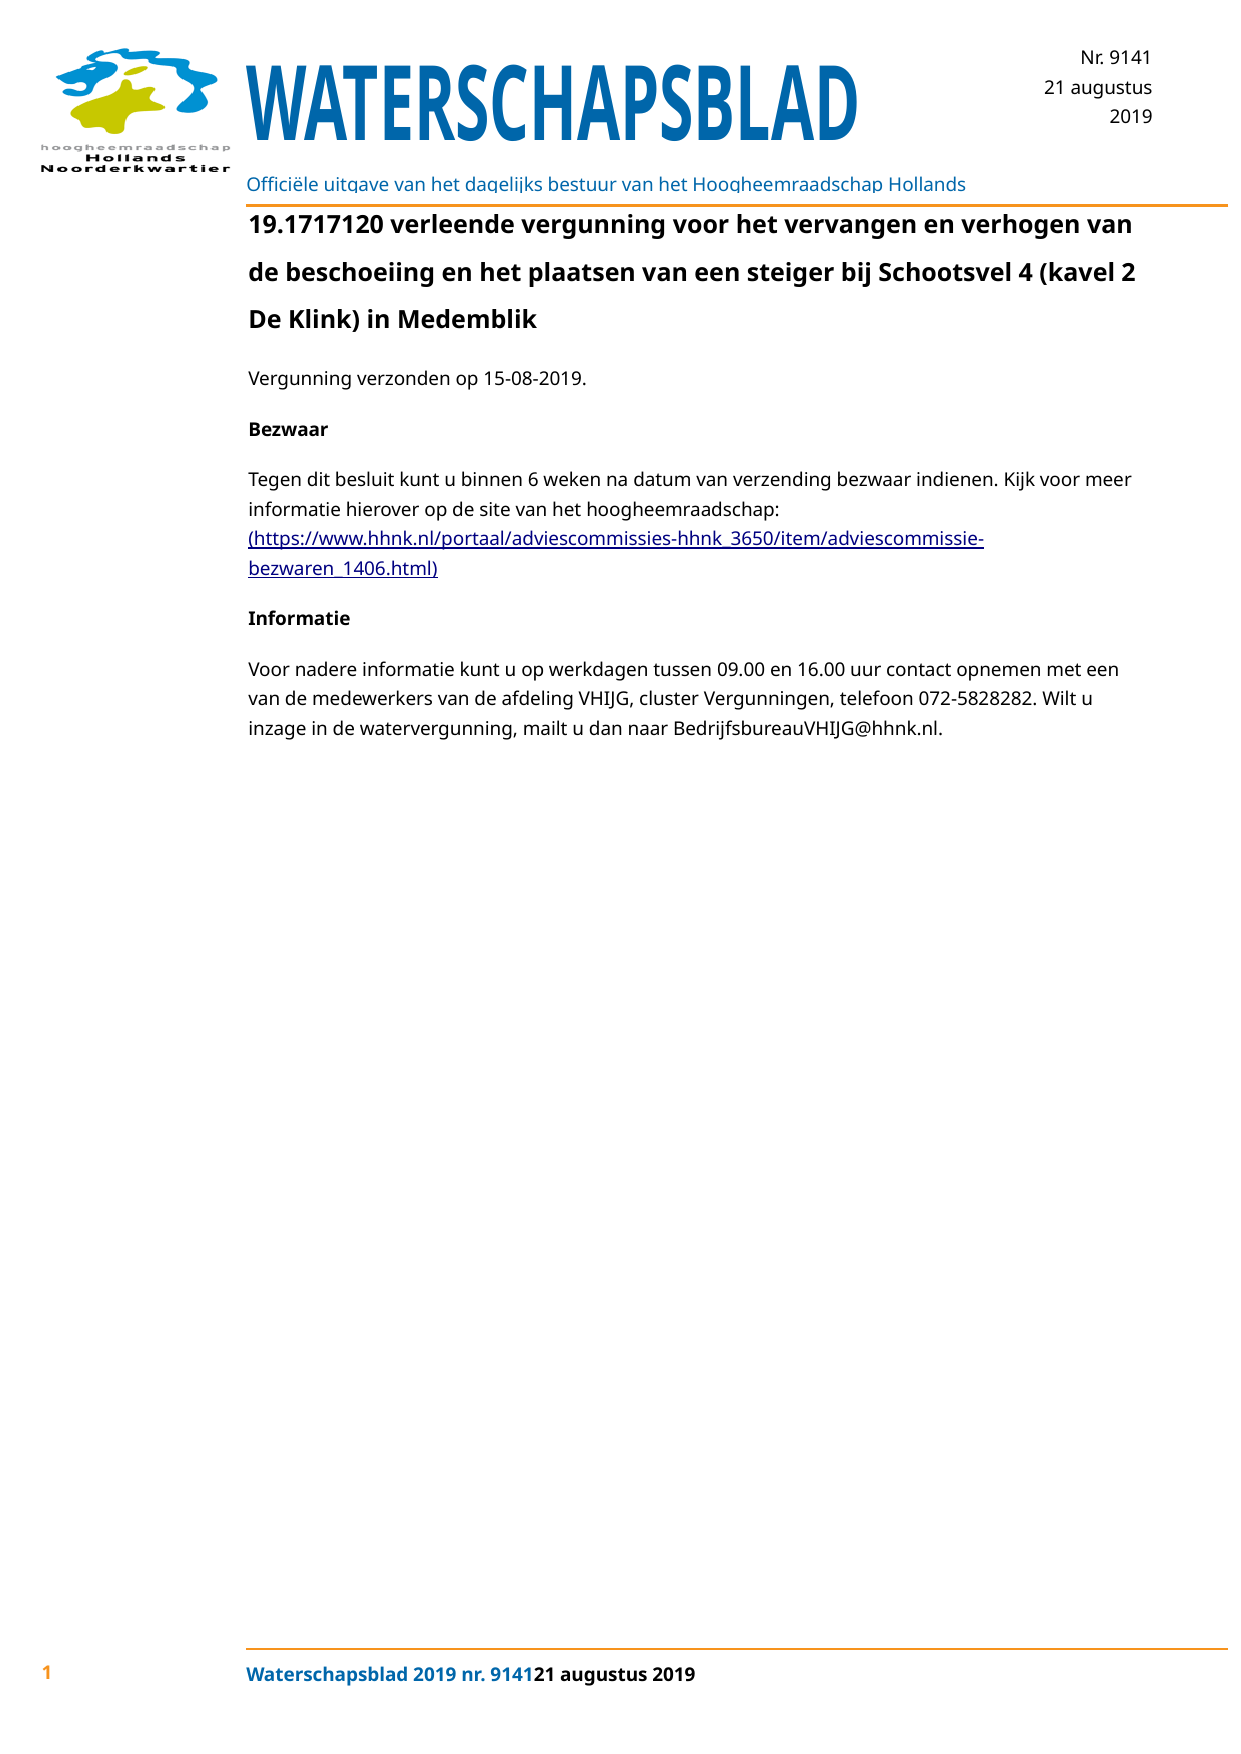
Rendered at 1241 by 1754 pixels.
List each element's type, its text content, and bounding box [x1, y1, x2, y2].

text 19.1717120 verleende vergunning voor het vervangen en verhogen van de beschoeiing en het plaatsen van een steiger bij Schootsvel 4 (kavel 2 De Klink) in Medemblik [248, 207, 1152, 336]
picture [41, 47, 231, 172]
text Tegen dit besluit kunt u binnen 6 weken na datum van verzending bezwaar indienen. Kijk voor meer informatie hierover op de site van het hoogheemraadschap: (https://www.hhnk.nl/portaal/adviescommissies-hhnk_3650/item/adviescommissie-bezwaren_1406.html) [248, 466, 1152, 581]
text Vergunning verzonden op 15-08-2019. [248, 366, 1152, 391]
text Bezwaar [248, 416, 1152, 442]
text Voor nadere informatie kunt u op werkdagen tussen 09.00 en 16.00 uur contact opnemen met een van de medewerkers van de afdeling VHIJG, cluster Vergunningen, telefoon 072-5828282. Wilt u inzage in de watervergunning, mailt u dan naar BedrijfsbureauVHIJG@hhnk.nl. [248, 656, 1152, 741]
text Informatie [248, 606, 1152, 631]
